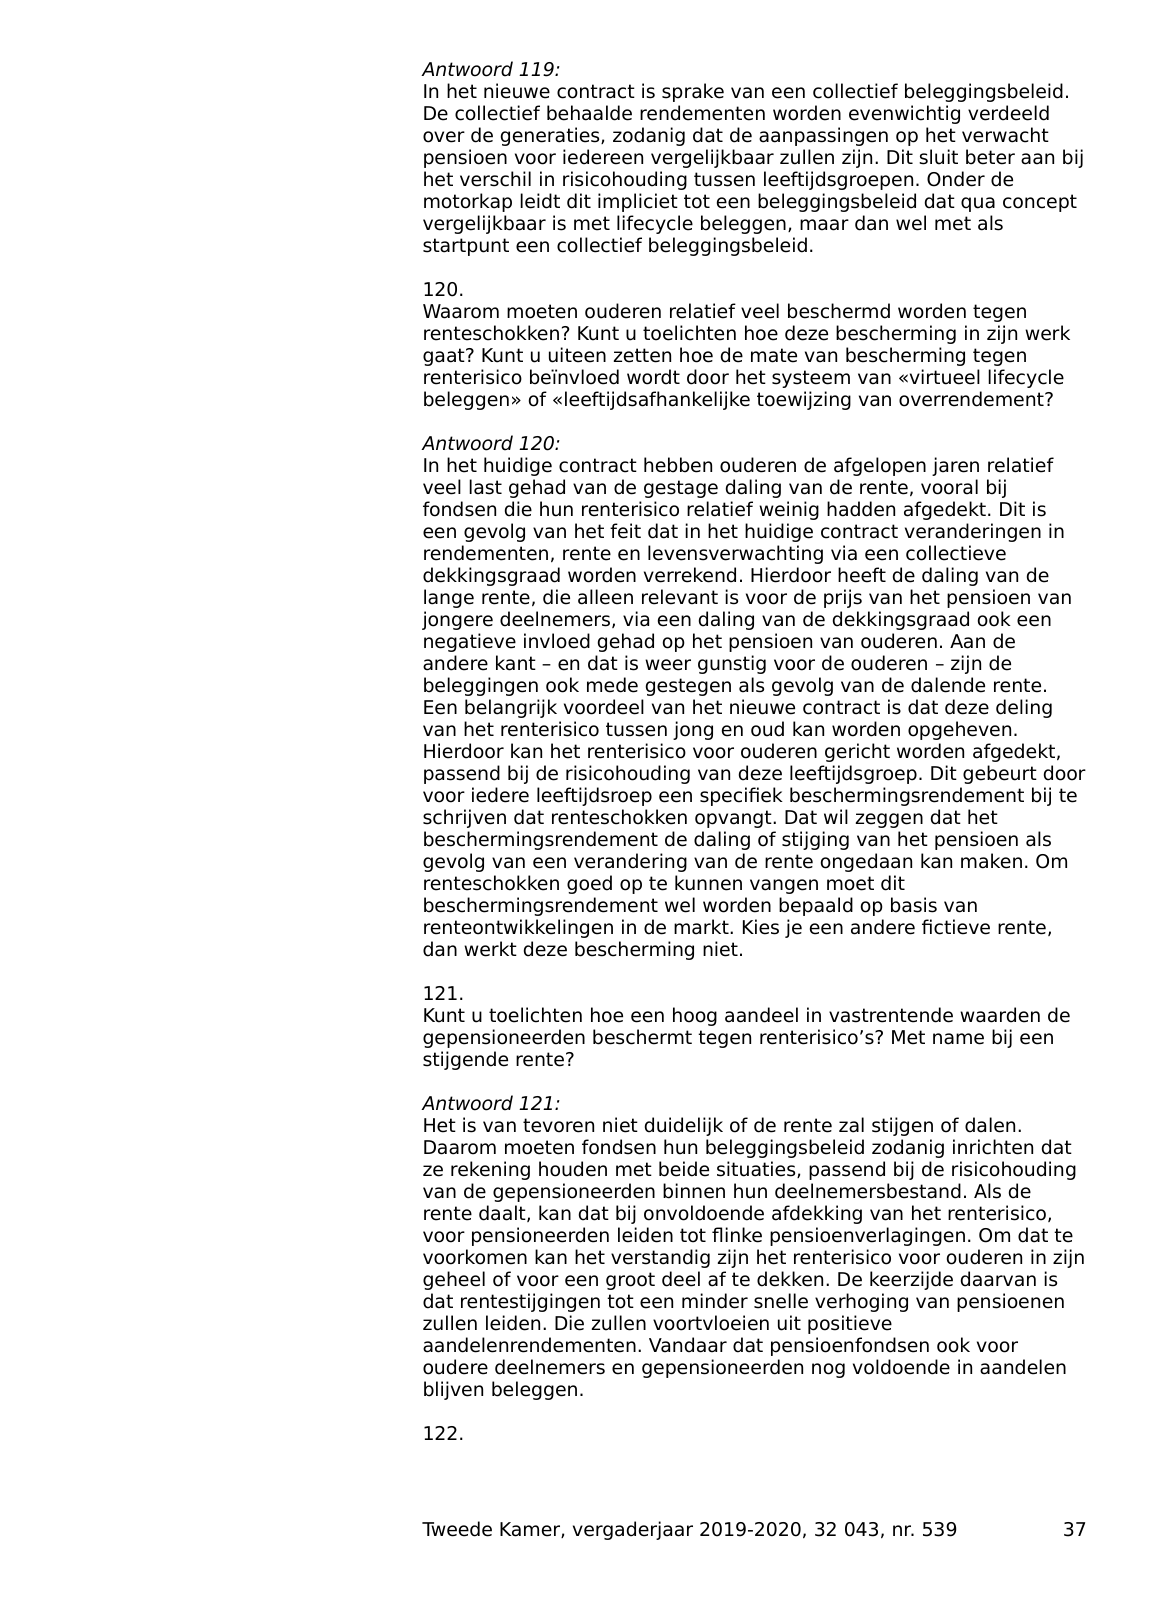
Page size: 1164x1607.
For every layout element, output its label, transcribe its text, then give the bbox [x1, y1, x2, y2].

text Antwoord 120: [422, 433, 1087, 455]
text Een belangrijk voordeel van het nieuwe contract is dat deze deling van het renterisico tussen jong en oud kan worden opgeheven. Hierdoor kan het renterisico voor ouderen gericht worden afgedekt, passend bij de risicohouding van deze leeftijdsgroep. Dit gebeurt door voor iedere leeftijdsroep een specifiek beschermingsrendement bij te schrijven dat renteschokken opvangt. Dat wil zeggen dat het beschermingsrendement de daling of stijging van het pensioen als gevolg van een verandering van de rente ongedaan kan maken. Om renteschokken goed op te kunnen vangen moet dit beschermingsrendement wel worden bepaald op basis van renteontwikkelingen in de markt. Kies je een andere fictieve rente, dan werkt deze bescherming niet. [422, 697, 1087, 961]
text In het huidige contract hebben ouderen de afgelopen jaren relatief veel last gehad van de gestage daling van de rente, vooral bij fondsen die hun renterisico relatief weinig hadden afgedekt. Dit is een gevolg van het feit dat in het huidige contract veranderingen in rendementen, rente en levensverwachting via een collectieve dekkingsgraad worden verrekend. Hierdoor heeft de daling van de lange rente, die alleen relevant is voor de prijs van het pensioen van jongere deelnemers, via een daling van de dekkingsgraad ook een negatieve invloed gehad op het pensioen van ouderen. Aan de andere kant – en dat is weer gunstig voor de ouderen – zijn de beleggingen ook mede gestegen als gevolg van de dalende rente. [422, 455, 1087, 697]
text 120. [422, 279, 1087, 301]
text Kunt u toelichten hoe een hoog aandeel in vastrentende waarden de gepensioneerden beschermt tegen renterisico’s? Met name bij een stijgende rente? [422, 1005, 1087, 1071]
text 122. [422, 1423, 1087, 1445]
text Antwoord 119: [422, 59, 1087, 81]
text Het is van tevoren niet duidelijk of de rente zal stijgen of dalen. Daarom moeten fondsen hun beleggingsbeleid zodanig inrichten dat ze rekening houden met beide situaties, passend bij de risicohouding van de gepensioneerden binnen hun deelnemersbestand. Als de rente daalt, kan dat bij onvoldoende afdekking van het renterisico, voor pensioneerden leiden tot flinke pensioenverlagingen. Om dat te voorkomen kan het verstandig zijn het renterisico voor ouderen in zijn geheel of voor een groot deel af te dekken. De keerzijde daarvan is dat rentestijgingen tot een minder snelle verhoging van pensioenen zullen leiden. Die zullen voortvloeien uit positieve aandelenrendementen. Vandaar dat pensioenfondsen ook voor oudere deelnemers en gepensioneerden nog voldoende in aandelen blijven beleggen. [422, 1115, 1087, 1401]
text 121. [422, 983, 1087, 1005]
text Waarom moeten ouderen relatief veel beschermd worden tegen renteschokken? Kunt u toelichten hoe deze bescherming in zijn werk gaat? Kunt u uiteen zetten hoe de mate van bescherming tegen renterisico beïnvloed wordt door het systeem van «virtueel lifecycle beleggen» of «leeftijdsafhankelijke toewijzing van overrendement? [422, 301, 1087, 411]
text Antwoord 121: [422, 1093, 1087, 1115]
text In het nieuwe contract is sprake van een collectief beleggingsbeleid. De collectief behaalde rendementen worden evenwichtig verdeeld over de generaties, zodanig dat de aanpassingen op het verwacht pensioen voor iedereen vergelijkbaar zullen zijn. Dit sluit beter aan bij het verschil in risicohouding tussen leeftijdsgroepen. Onder de motorkap leidt dit impliciet tot een beleggingsbeleid dat qua concept vergelijkbaar is met lifecycle beleggen, maar dan wel met als startpunt een collectief beleggingsbeleid. [422, 81, 1087, 257]
